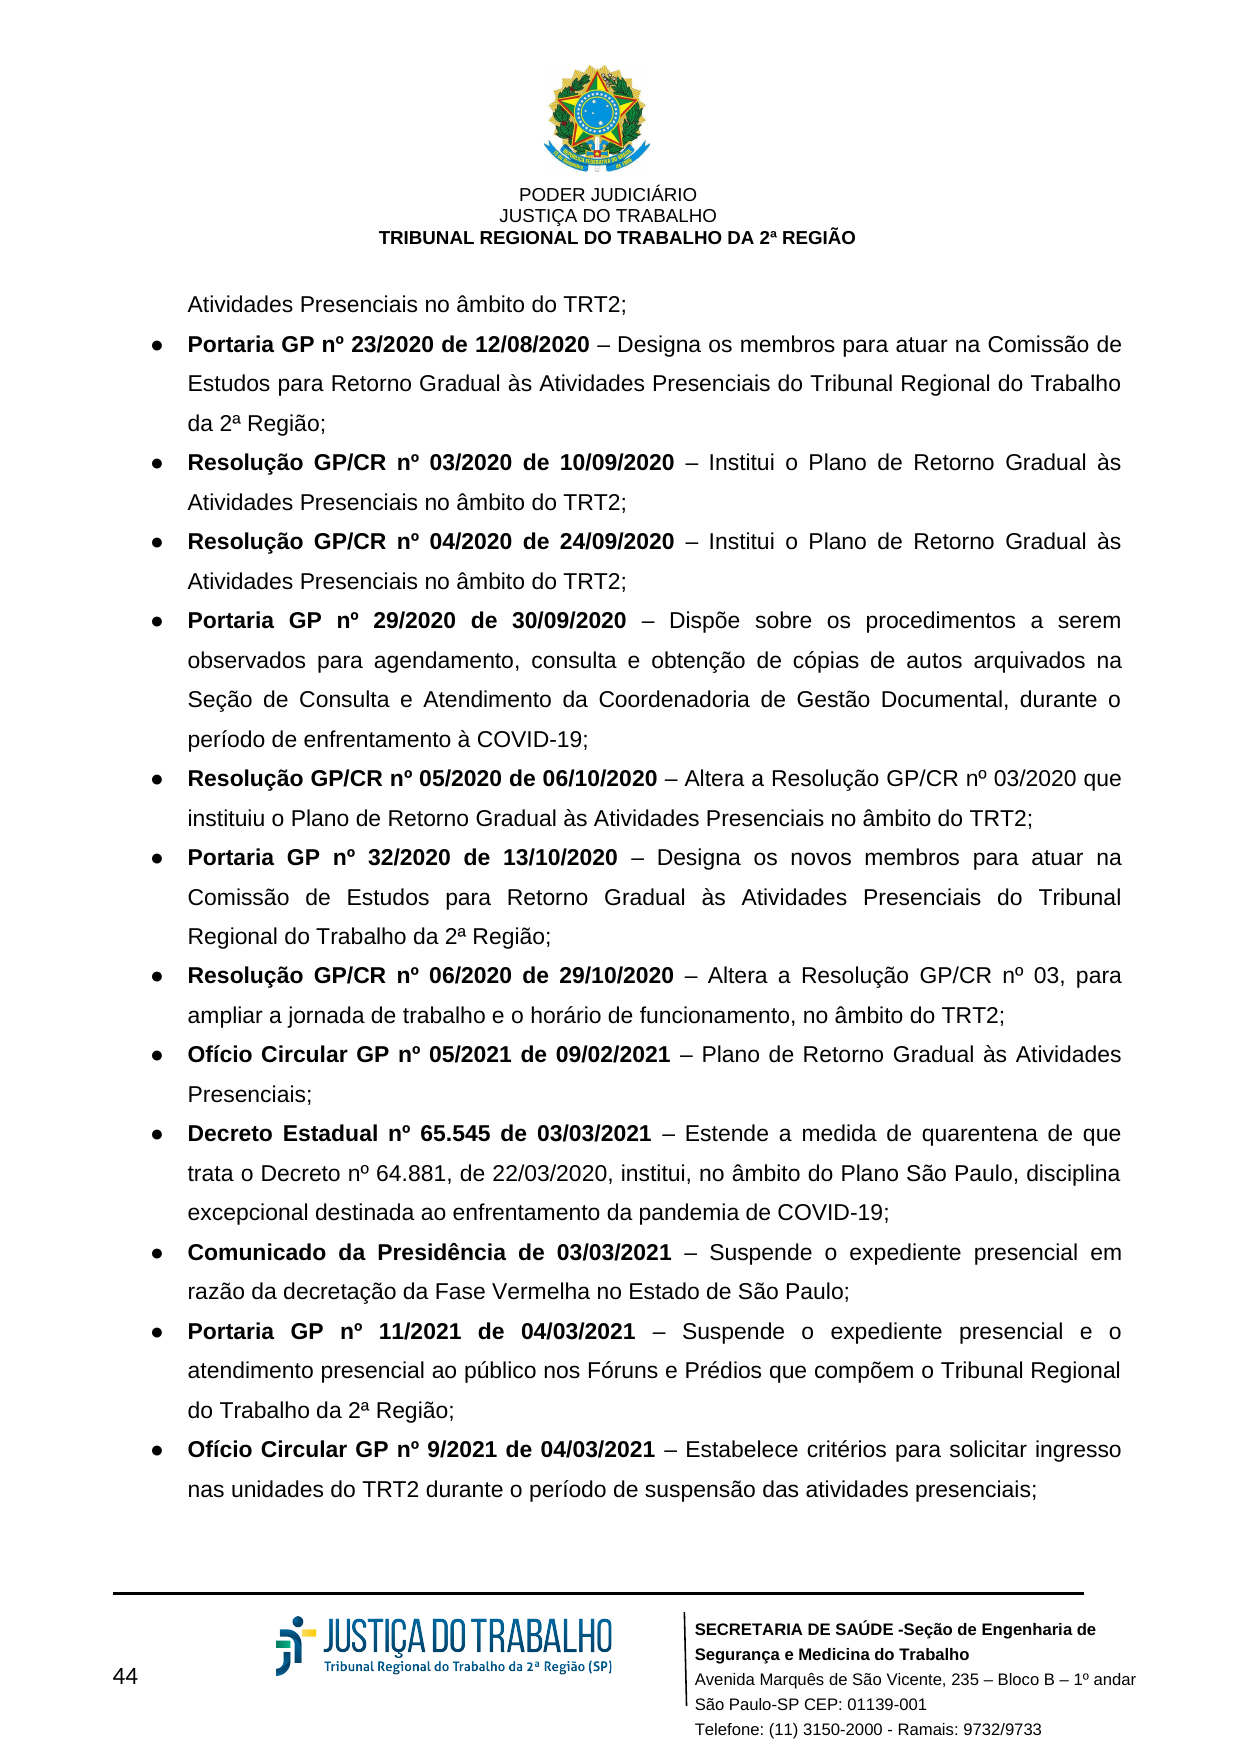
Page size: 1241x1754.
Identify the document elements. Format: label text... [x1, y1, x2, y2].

list Portaria GP nº 32/2020 de 13/10/2020 – Designa os novos membros para atuar na Comissão de Estudos para Retorno Gradual às Atividades Presenciais do Tribunal Regional do Trabalho da 2ª Região; [150, 844, 1122, 949]
picture [543, 65, 650, 172]
list Portaria GP nº 23/2020 de 12/08/2020 – Designa os membros para atuar na Comissão de Estudos para Retorno Gradual às Atividades Presenciais do Tribunal Regional do Trabalho da 2ª Região; [150, 331, 1122, 436]
list Resolução GP/CR nº 06/2020 de 29/10/2020 – Altera a Resolução GP/CR nº 03, para ampliar a jornada de trabalho e o horário de funcionamento, no âmbito do TRT2; [150, 962, 1122, 1028]
list Ofício Circular GP nº 05/2021 de 09/02/2021 – Plano de Retorno Gradual às Atividades Presenciais; [150, 1041, 1122, 1107]
list Atividades Presenciais no âmbito do TRT2; [150, 291, 1122, 318]
list Comunicado da Presidência de 03/03/2021 – Suspende o expediente presencial em razão da decretação da Fase Vermelha no Estado de São Paulo; [150, 1239, 1122, 1305]
list Ofício Circular GP nº 9/2021 de 04/03/2021 – Estabelece critérios para solicitar ingresso nas unidades do TRT2 durante o período de suspensão das atividades presenciais; [150, 1436, 1122, 1502]
list Portaria GP nº 11/2021 de 04/03/2021 – Suspende o expediente presencial e o atendimento presencial ao público nos Fóruns e Prédios que compõem o Tribunal Regional do Trabalho da 2ª Região; [150, 1318, 1122, 1423]
list Resolução GP/CR nº 03/2020 de 10/09/2020 – Institui o Plano de Retorno Gradual às Atividades Presenciais no âmbito do TRT2; [150, 449, 1122, 515]
picture [276, 1616, 612, 1676]
list Portaria GP nº 29/2020 de 30/09/2020 – Dispõe sobre os procedimentos a serem observados para agendamento, consulta e obtenção de cópias de autos arquivados na Seção de Consulta e Atendimento da Coordenadoria de Gestão Documental, durante o período de enfrentamento à COVID-19; [150, 607, 1122, 752]
list Resolução GP/CR nº 05/2020 de 06/10/2020 – Altera a Resolução GP/CR nº 03/2020 que instituiu o Plano de Retorno Gradual às Atividades Presenciais no âmbito do TRT2; [150, 765, 1122, 831]
list Resolução GP/CR nº 04/2020 de 24/09/2020 – Institui o Plano de Retorno Gradual às Atividades Presenciais no âmbito do TRT2; [150, 528, 1122, 594]
list Decreto Estadual nº 65.545 de 03/03/2021 – Estende a medida de quarentena de que trata o Decreto nº 64.881, de 22/03/2020, institui, no âmbito do Plano São Paulo, disciplina excepcional destinada ao enfrentamento da pandemia de COVID-19; [150, 1120, 1122, 1226]
